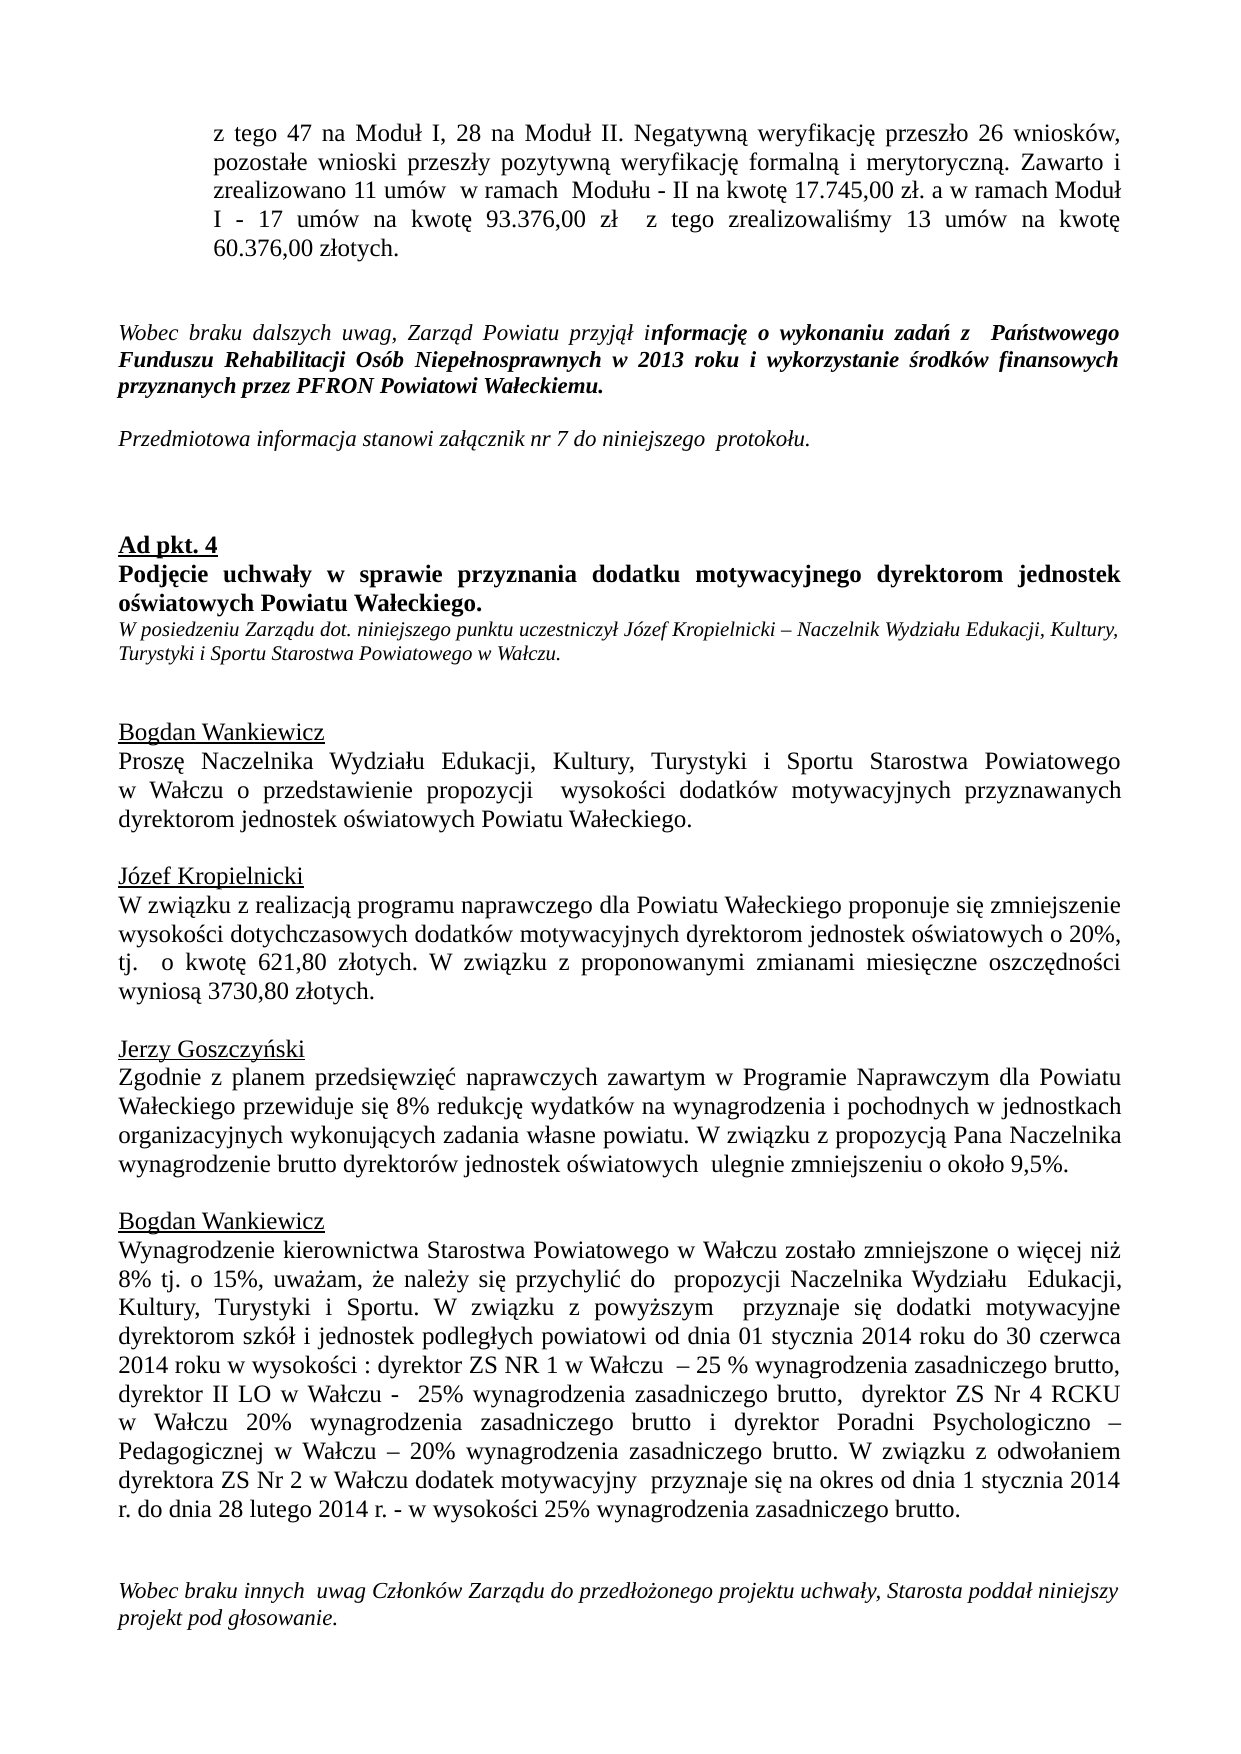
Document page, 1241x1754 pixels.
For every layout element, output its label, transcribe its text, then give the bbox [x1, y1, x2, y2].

list z tego 47 na Moduł I, 28 na Moduł II. Negatywną weryfikację przeszło 26 wniosków, pozostałe wnioski przeszły pozytywną weryfikację formalną i merytoryczną. Zawarto i zrealizowano 11 umów w ramach Modułu - II na kwotę 17.745,00 zł. a w ramach Moduł I - 17 umów na kwotę 93.376,00 zł z tego zrealizowaliśmy 13 umów na kwotę 60.376,00 złotych. [176, 118, 1122, 262]
text Wobec braku innych uwag Członków Zarządu do przedłożonego projektu uchwały, Starosta poddał niniejszy projekt pod głosowanie. [118, 1578, 1122, 1630]
text Przedmiotowa informacja stanowi załącznik nr 7 do niniejszego protokołu. [118, 425, 1122, 451]
text W związku z realizacją programu naprawczego dla Powiatu Wałeckiego proponuje się zmniejszenie wysokości dotychczasowych dodatków motywacyjnych dyrektorom jednostek oświatowych o 20%, tj. o kwotę 621,80 złotych. W związku z proponowanymi zmianami miesięczne oszczędności wyniosą 3730,80 złotych. [118, 890, 1122, 1005]
text Zgodnie z planem przedsięwzięć naprawczych zawartym w Programie Naprawczym dla Powiatu Wałeckiego przewiduje się 8% redukcję wydatków na wynagrodzenia i pochodnych w jednostkach organizacyjnych wykonujących zadania własne powiatu. W związku z propozycją Pana Naczelnika wynagrodzenie brutto dyrektorów jednostek oświatowych ulegnie zmniejszeniu o około 9,5%. [118, 1062, 1122, 1177]
text Jerzy Goszczyński [118, 1034, 1122, 1062]
text Podjęcie uchwały w sprawie przyznania dodatku motywacyjnego dyrektorom jednostek oświatowych Powiatu Wałeckiego. [118, 559, 1122, 617]
text W posiedzeniu Zarządu dot. niniejszego punktu uczestniczył Józef Kropielnicki – Naczelnik Wydziału Edukacji, Kultury, Turystyki i Sportu Starostwa Powiatowego w Wałczu. [118, 617, 1122, 665]
text Józef Kropielnicki [118, 861, 1122, 890]
text Ad pkt. 4 [118, 530, 1122, 559]
text Bogdan Wankiewicz [118, 717, 1122, 746]
text Wynagrodzenie kierownictwa Starostwa Powiatowego w Wałczu zostało zmniejszone o więcej niż 8% tj. o 15%, uważam, że należy się przychylić do propozycji Naczelnika Wydziału Edukacji, Kultury, Turystyki i Sportu. W związku z powyższym przyznaje się dodatki motywacyjne dyrektorom szkół i jednostek podległych powiatowi od dnia 01 stycznia 2014 roku do 30 czerwca 2014 roku w wysokości : dyrektor ZS NR 1 w Wałczu – 25 % wynagrodzenia zasadniczego brutto, dyrektor II LO w Wałczu - 25% wynagrodzenia zasadniczego brutto, dyrektor ZS Nr 4 RCKU w Wałczu 20% wynagrodzenia zasadniczego brutto i dyrektor Poradni Psychologiczno – Pedagogicznej w Wałczu – 20% wynagrodzenia zasadniczego brutto. W związku z odwołaniem dyrektora ZS Nr 2 w Wałczu dodatek motywacyjny przyznaje się na okres od dnia 1 stycznia 2014 r. do dnia 28 lutego 2014 r. - w wysokości 25% wynagrodzenia zasadniczego brutto. [118, 1235, 1122, 1522]
text Wobec braku dalszych uwag, Zarząd Powiatu przyjął informację o wykonaniu zadań z Państwowego Funduszu Rehabilitacji Osób Niepełnosprawnych w 2013 roku i wykorzystanie środków finansowych przyznanych przez PFRON Powiatowi Wałeckiemu. [118, 319, 1122, 398]
text Bogdan Wankiewicz [118, 1206, 1122, 1235]
text Proszę Naczelnika Wydziału Edukacji, Kultury, Turystyki i Sportu Starostwa Powiatowego w Wałczu o przedstawienie propozycji wysokości dodatków motywacyjnych przyznawanych dyrektorom jednostek oświatowych Powiatu Wałeckiego. [118, 746, 1122, 832]
